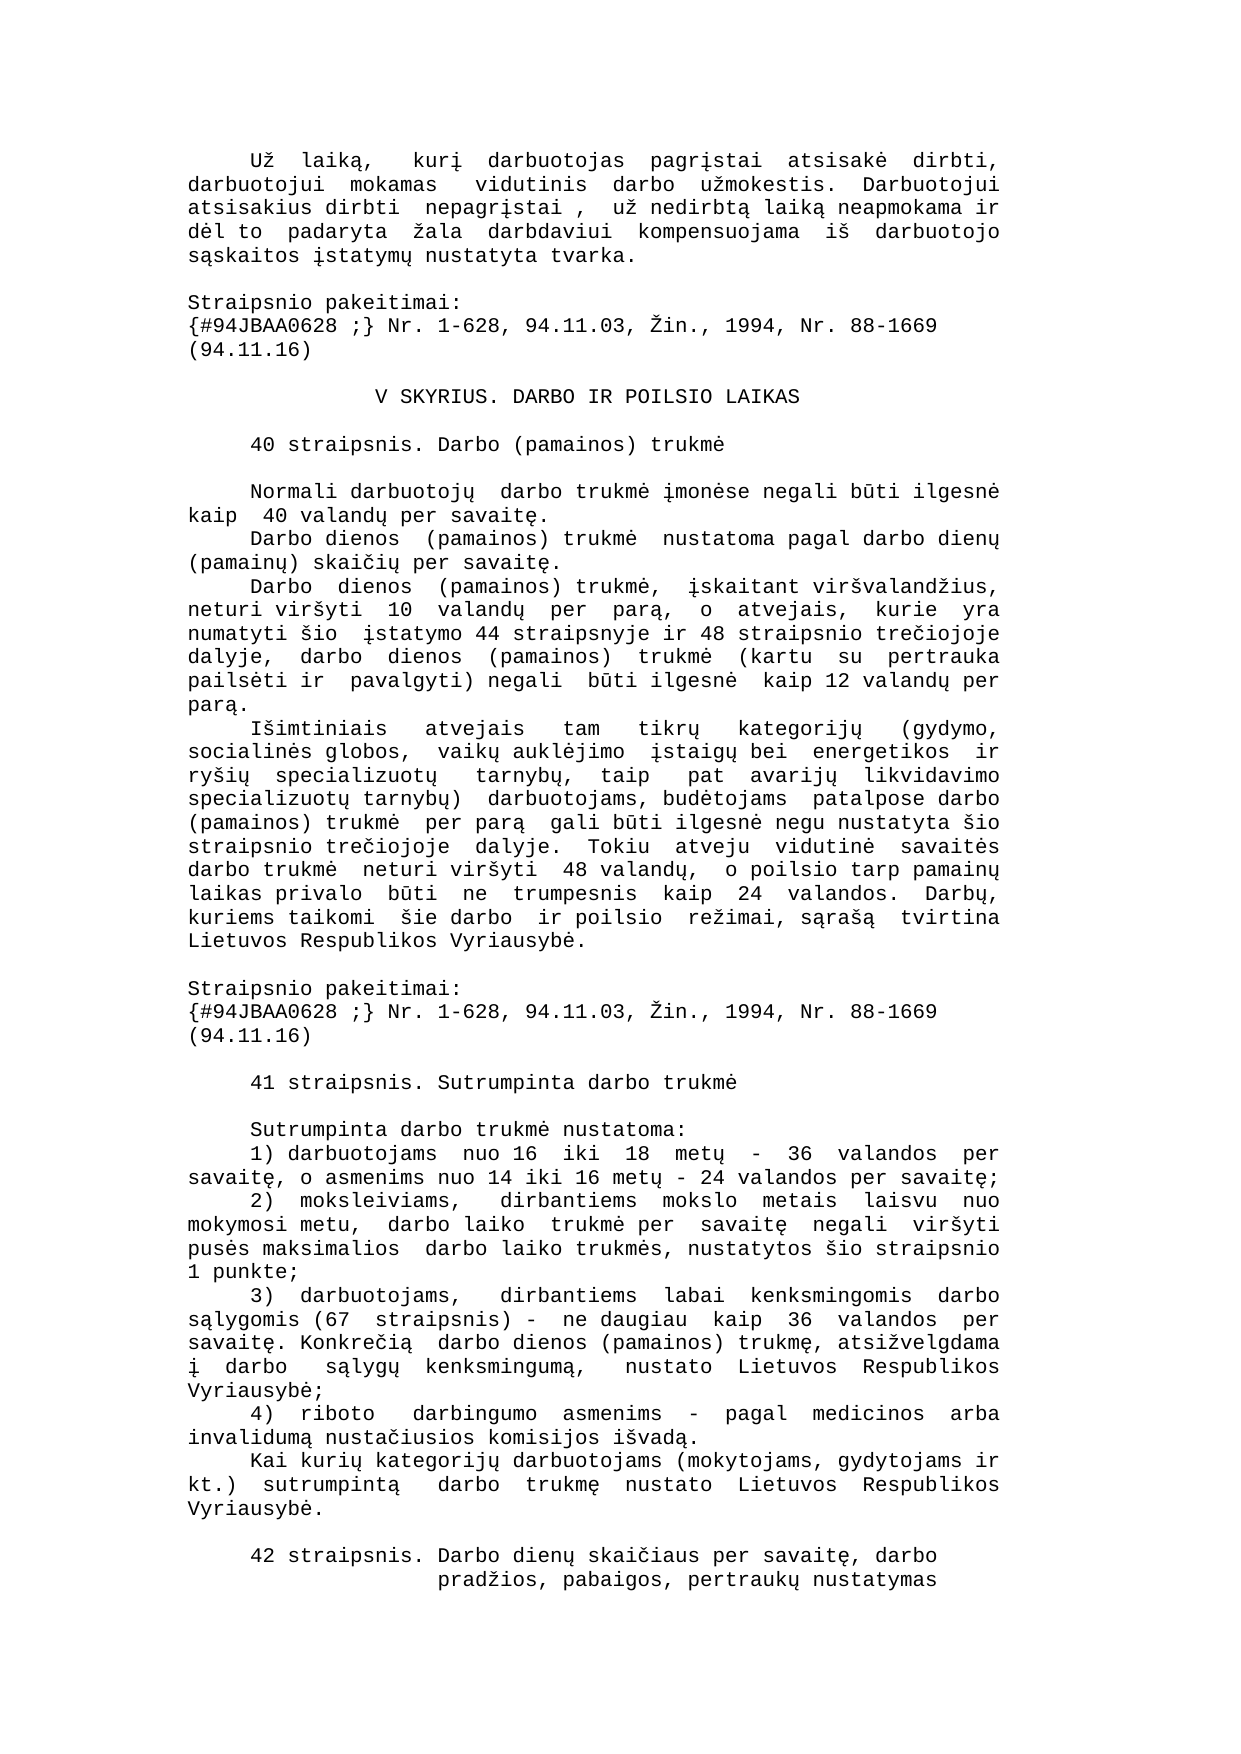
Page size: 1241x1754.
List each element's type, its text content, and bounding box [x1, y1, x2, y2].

text numatyti šio įstatymo 44 straipsnyje ir 48 straipsnio trečiojoje [187, 623, 1053, 647]
text {#94JBAA0628 ;} Nr. 1-628, 94.11.03, Žin., 1994, Nr. 88-1669 (94.11.16) [187, 1001, 1053, 1048]
text Vyriausybė; [187, 1379, 1053, 1403]
text Lietuvos Respublikos Vyriausybė. [187, 930, 1053, 954]
text ryšių specializuotų tarnybų, taip pat avarijų likvidavimo [187, 765, 1053, 788]
text 41 straipsnis. Sutrumpinta darbo trukmė [187, 1072, 1053, 1096]
text savaitę, o asmenims nuo 14 iki 16 metų - 24 valandos per savaitę; [187, 1167, 1053, 1190]
text sąskaitos įstatymų nustatyta tvarka. [187, 244, 1053, 268]
text darbuotojui mokamas vidutinis darbo užmokestis. Darbuotojui [187, 174, 1053, 197]
text darbo trukmė neturi viršyti 48 valandų, o poilsio tarp pamainų [187, 859, 1053, 883]
text (pamainų) skaičių per savaitę. [187, 552, 1053, 576]
text Sutrumpinta darbo trukmė nustatoma: [187, 1119, 1053, 1143]
text dalyje, darbo dienos (pamainos) trukmė (kartu su pertrauka [187, 647, 1053, 670]
text socialinės globos, vaikų auklėjimo įstaigų bei energetikos ir [187, 741, 1053, 765]
text parą. [187, 694, 1053, 717]
text laikas privalo būti ne trumpesnis kaip 24 valandos. Darbų, [187, 883, 1053, 907]
text Straipsnio pakeitimai: [187, 292, 1053, 316]
text pailsėti ir pavalgyti) negali būti ilgesnė kaip 12 valandų per [187, 670, 1053, 694]
text kaip 40 valandų per savaitę. [187, 505, 1053, 528]
text kt.) sutrumpintą darbo trukmę nustato Lietuvos Respublikos [187, 1474, 1053, 1498]
text Vyriausybė. [187, 1498, 1053, 1521]
text į darbo sąlygų kenksmingumą, nustato Lietuvos Respublikos [187, 1356, 1053, 1379]
text 42 straipsnis. Darbo dienų skaičiaus per savaitę, darbo [187, 1545, 1053, 1569]
text 3) darbuotojams, dirbantiems labai kenksmingomis darbo [187, 1285, 1053, 1309]
text pradžios, pabaigos, pertraukų nustatymas [187, 1569, 1053, 1592]
text atsisakius dirbti nepagrįstai , už nedirbtą laiką neapmokama ir [187, 197, 1053, 221]
text 4) riboto darbingumo asmenims - pagal medicinos arba [187, 1403, 1053, 1427]
text pusės maksimalios darbo laiko trukmės, nustatytos šio straipsnio [187, 1238, 1053, 1261]
text 2) moksleiviams, dirbantiems mokslo metais laisvu nuo [187, 1190, 1053, 1214]
text Išimtiniais atvejais tam tikrų kategorijų (gydymo, [187, 717, 1053, 741]
text 1 punkte; [187, 1261, 1053, 1285]
text (pamainos) trukmė per parą gali būti ilgesnė negu nustatyta šio [187, 812, 1053, 836]
text mokymosi metu, darbo laiko trukmė per savaitę negali viršyti [187, 1214, 1053, 1238]
text straipsnio trečiojoje dalyje. Tokiu atveju vidutinė savaitės [187, 836, 1053, 859]
text 40 straipsnis. Darbo (pamainos) trukmė [187, 434, 1053, 457]
text 1) darbuotojams nuo 16 iki 18 metų - 36 valandos per [187, 1143, 1053, 1167]
text kuriems taikomi šie darbo ir poilsio režimai, sąrašą tvirtina [187, 907, 1053, 930]
text Darbo dienos (pamainos) trukmė, įskaitant viršvalandžius, [187, 576, 1053, 599]
text Darbo dienos (pamainos) trukmė nustatoma pagal darbo dienų [187, 528, 1053, 552]
text specializuotų tarnybų) darbuotojams, budėtojams patalpose darbo [187, 788, 1053, 812]
text Už laiką, kurį darbuotojas pagrįstai atsisakė dirbti, [187, 150, 1053, 174]
text Straipsnio pakeitimai: [187, 978, 1053, 1001]
text {#94JBAA0628 ;} Nr. 1-628, 94.11.03, Žin., 1994, Nr. 88-1669 (94.11.16) [187, 316, 1053, 363]
text sąlygomis (67 straipsnis) - ne daugiau kaip 36 valandos per [187, 1309, 1053, 1332]
text invalidumą nustačiusios komisijos išvadą. [187, 1427, 1053, 1451]
text V SKYRIUS. DARBO IR POILSIO LAIKAS [187, 386, 1053, 410]
text dėl to padaryta žala darbdaviui kompensuojama iš darbuotojo [187, 221, 1053, 244]
text Normali darbuotojų darbo trukmė įmonėse negali būti ilgesnė [187, 481, 1053, 505]
text neturi viršyti 10 valandų per parą, o atvejais, kurie yra [187, 599, 1053, 623]
text savaitę. Konkrečią darbo dienos (pamainos) trukmę, atsižvelgdama [187, 1332, 1053, 1356]
text Kai kurių kategorijų darbuotojams (mokytojams, gydytojams ir [187, 1451, 1053, 1474]
